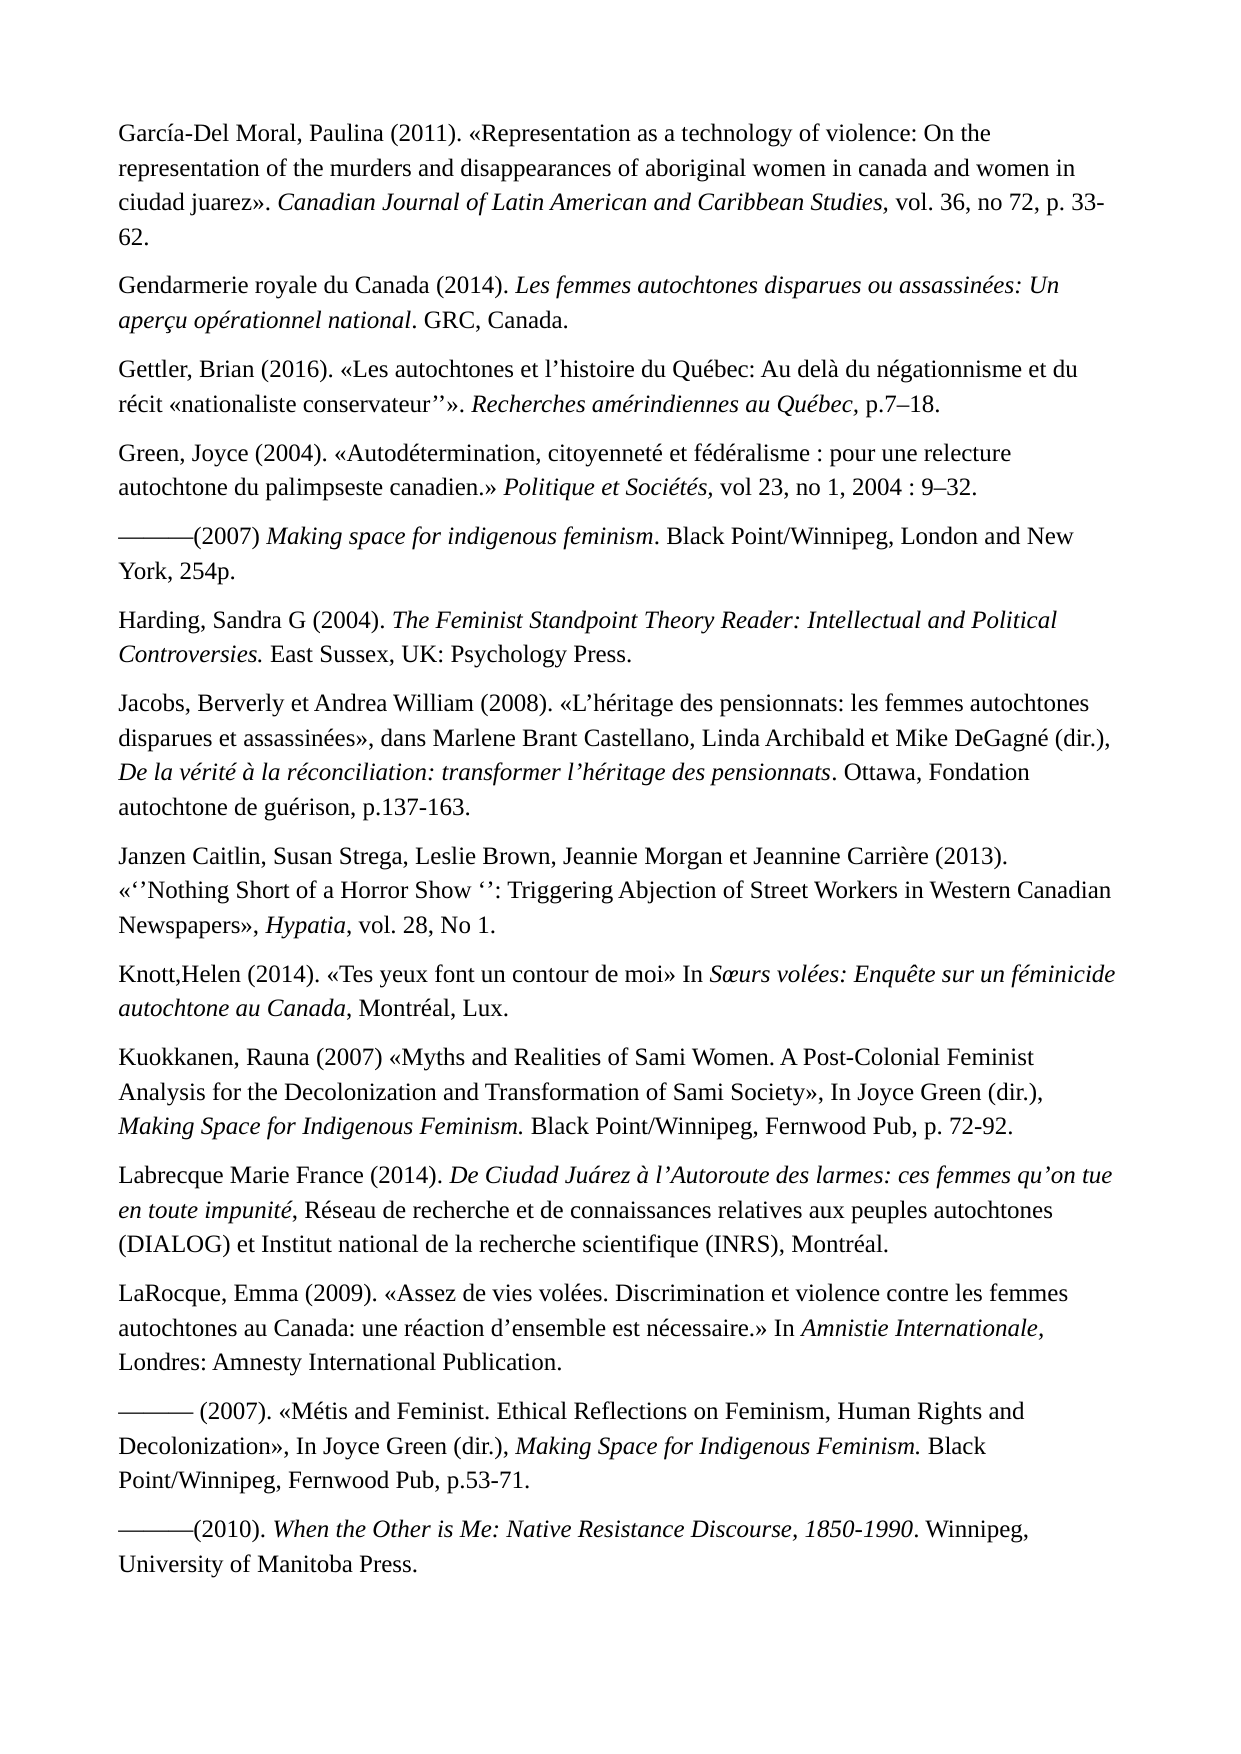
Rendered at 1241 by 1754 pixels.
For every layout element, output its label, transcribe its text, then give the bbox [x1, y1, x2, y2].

text Green, Joyce (2004). «Autodétermination, citoyenneté et fédéralisme : pour une relecture autochtone du palimpseste canadien.» Politique et Sociétés, vol 23, no 1, 2004 : 9–32. [118, 438, 1122, 501]
text Gendarmerie royale du Canada (2014). Les femmes autochtones disparues ou assassinées: Un aperçu opérationnel national. GRC, Canada. [118, 271, 1122, 334]
text Janzen Caitlin, Susan Strega, Leslie Brown, Jeannie Morgan et Jeannine Carrière (2013). «‘’Nothing Short of a Horror Show ‘’: Triggering Abjection of Street Workers in Western Canadian Newspapers», Hypatia, vol. 28, No 1. [118, 841, 1122, 938]
text ———(2007) Making space for indigenous feminism. Black Point/Winnipeg, London and New York, 254p. [118, 521, 1122, 584]
text Jacobs, Berverly et Andrea William (2008). «L’héritage des pensionnats: les femmes autochtones disparues et assassinées», dans Marlene Brant Castellano, Linda Archibald et Mike DeGagné (dir.), De la vérité à la réconciliation: transformer l’héritage des pensionnats. Ottawa, Fondation autochtone de guérison, p.137-163. [118, 688, 1122, 821]
text Harding, Sandra G (2004). The Feminist Standpoint Theory Reader: Intellectual and Political Controversies. East Sussex, UK: Psychology Press. [118, 605, 1122, 668]
text Gettler, Brian (2016). «Les autochtones et l’histoire du Québec: Au delà du négationnisme et du récit «nationaliste conservateur’’». Recherches amérindiennes au Québec, p.7–18. [118, 354, 1122, 417]
text ———(2010). When the Other is Me: Native Resistance Discourse, 1850-1990. Winnipeg, University of Manitoba Press. [118, 1514, 1122, 1578]
text ——— (2007). «Métis and Feminist. Ethical Reflections on Feminism, Human Rights and Decolonization», In Joyce Green (dir.), Making Space for Indigenous Feminism. Black Point/Winnipeg, Fernwood Pub, p.53-71. [118, 1396, 1122, 1494]
text Knott,Helen (2014). «Tes yeux font un contour de moi» In Sœurs volées: Enquête sur un féminicide autochtone au Canada, Montréal, Lux. [118, 959, 1122, 1022]
text LaRocque, Emma (2009). «Assez de vies volées. Discrimination et violence contre les femmes autochtones au Canada: une réaction d’ensemble est nécessaire.» In Amnistie Internationale, Londres: Amnesty International Publication. [118, 1278, 1122, 1376]
text García-Del Moral, Paulina (2011). «Representation as a technology of violence: On the representation of the murders and disappearances of aboriginal women in canada and women in ciudad juarez». Canadian Journal of Latin American and Caribbean Studies, vol. 36, no 72, p. 33-62. [118, 118, 1122, 250]
text Labrecque Marie France (2014). De Ciudad Juárez à l’Autoroute des larmes: ces femmes qu’on tue en toute impunité, Réseau de recherche et de connaissances relatives aux peuples autochtones (DIALOG) et Institut national de la recherche scientifique (INRS), Montréal. [118, 1160, 1122, 1258]
text Kuokkanen, Rauna (2007) «Myths and Realities of Sami Women. A Post-Colonial Feminist Analysis for the Decolonization and Transformation of Sami Society», In Joyce Green (dir.), Making Space for Indigenous Feminism. Black Point/Winnipeg, Fernwood Pub, p. 72-92. [118, 1042, 1122, 1140]
